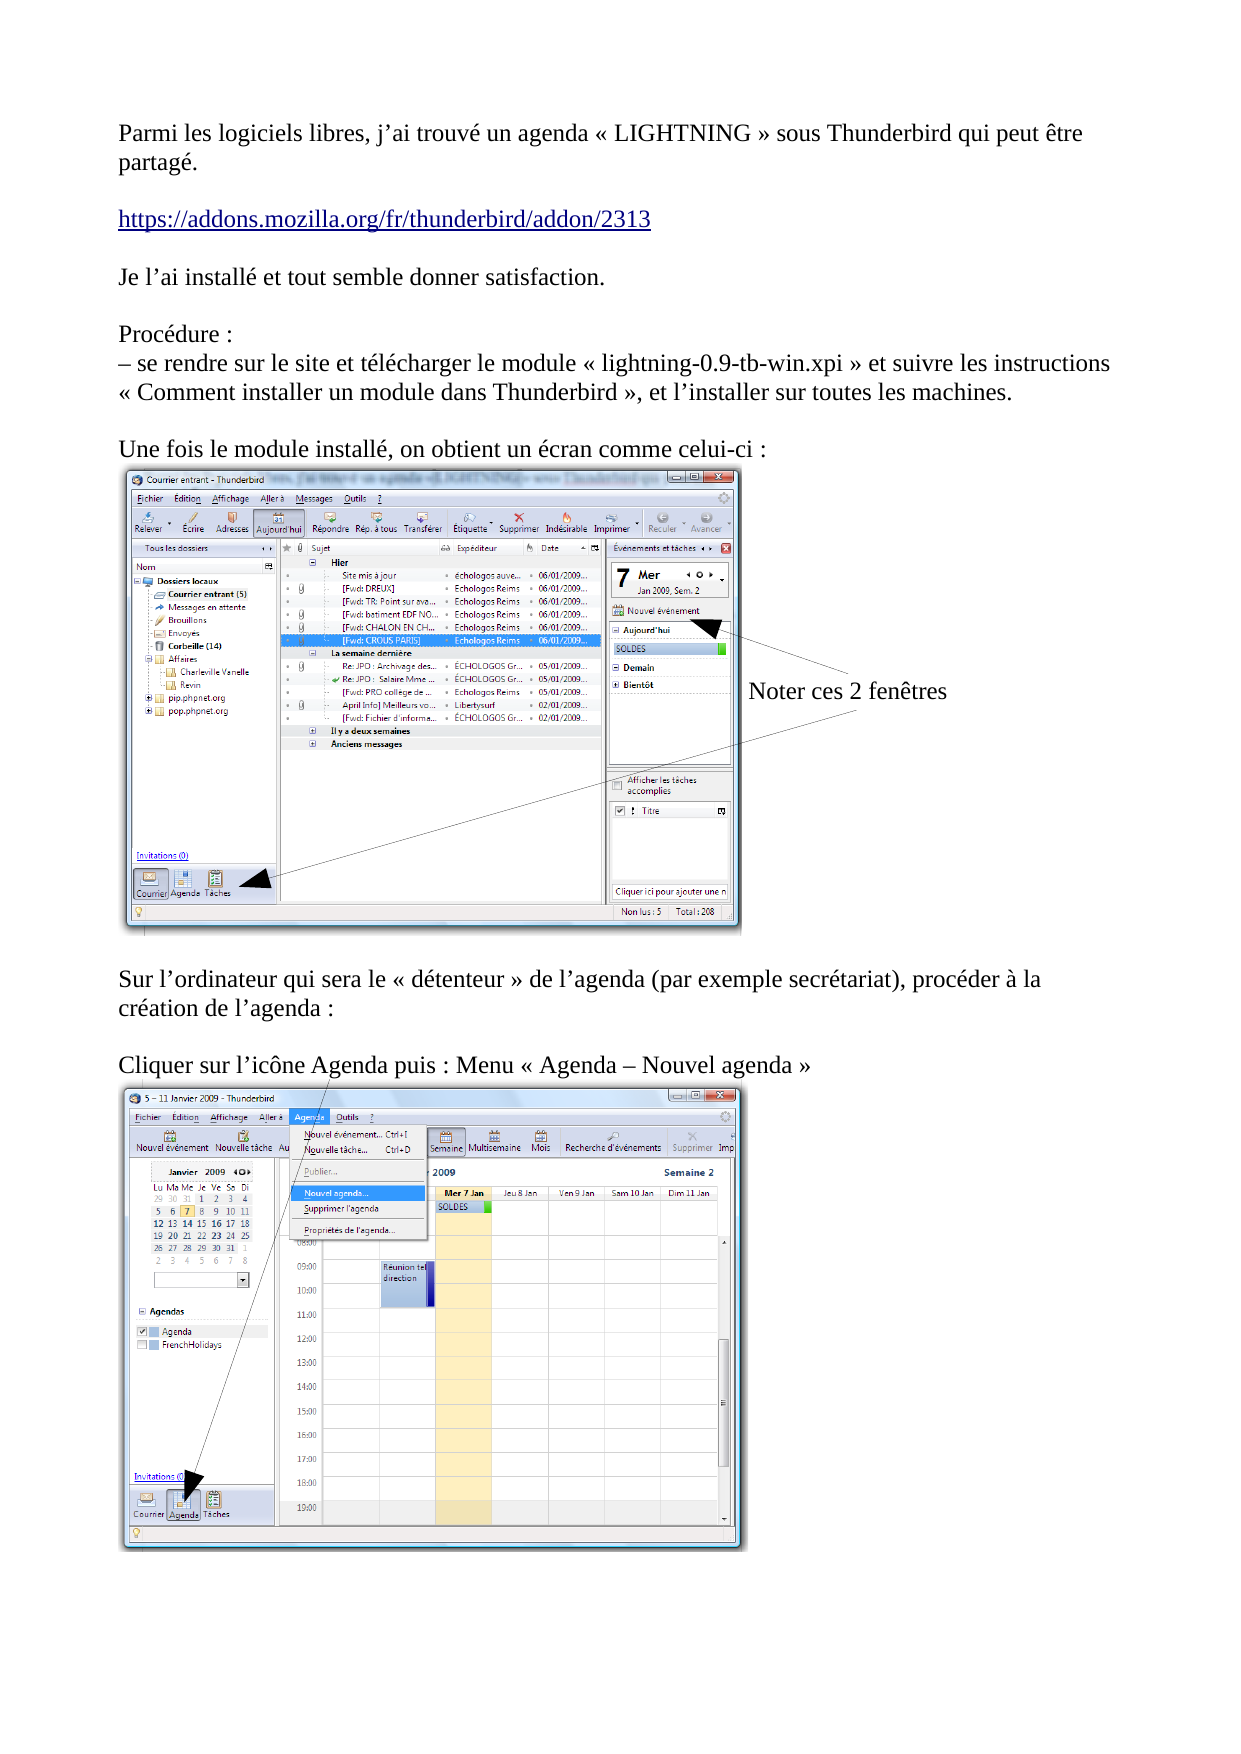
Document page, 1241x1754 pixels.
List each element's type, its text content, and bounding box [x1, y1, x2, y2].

picture [118, 1079, 749, 1552]
text – se rendre sur le site et télécharger le module « lightning-0.9-tb-win.xpi » et suivre les instructions « Comment installer un module dans Thunderbird », et l’installer sur toutes les machines. [118, 348, 1122, 406]
text Procédure : [118, 319, 1122, 348]
text Cliquer sur l’icône Agenda puis : Menu « Agenda – Nouvel agenda » [118, 1051, 1122, 1079]
text Noter ces 2 fenêtres [742, 463, 1122, 936]
text Parmi les logiciels libres, j’ai trouvé un agenda « LIGHTNING » sous Thunderbird qui peut être partagé. [118, 118, 1122, 176]
picture [118, 463, 742, 936]
text https://addons.mozilla.org/fr/thunderbird/addon/2313 [118, 204, 1122, 233]
text Je l’ai installé et tout semble donner satisfaction. [118, 262, 1122, 291]
text Une fois le module installé, on obtient un écran comme celui-ci : [118, 434, 1122, 463]
text Sur l’ordinateur qui sera le « détenteur » de l’agenda (par exemple secrétariat), procéder à la création de l’agenda : [118, 964, 1122, 1022]
